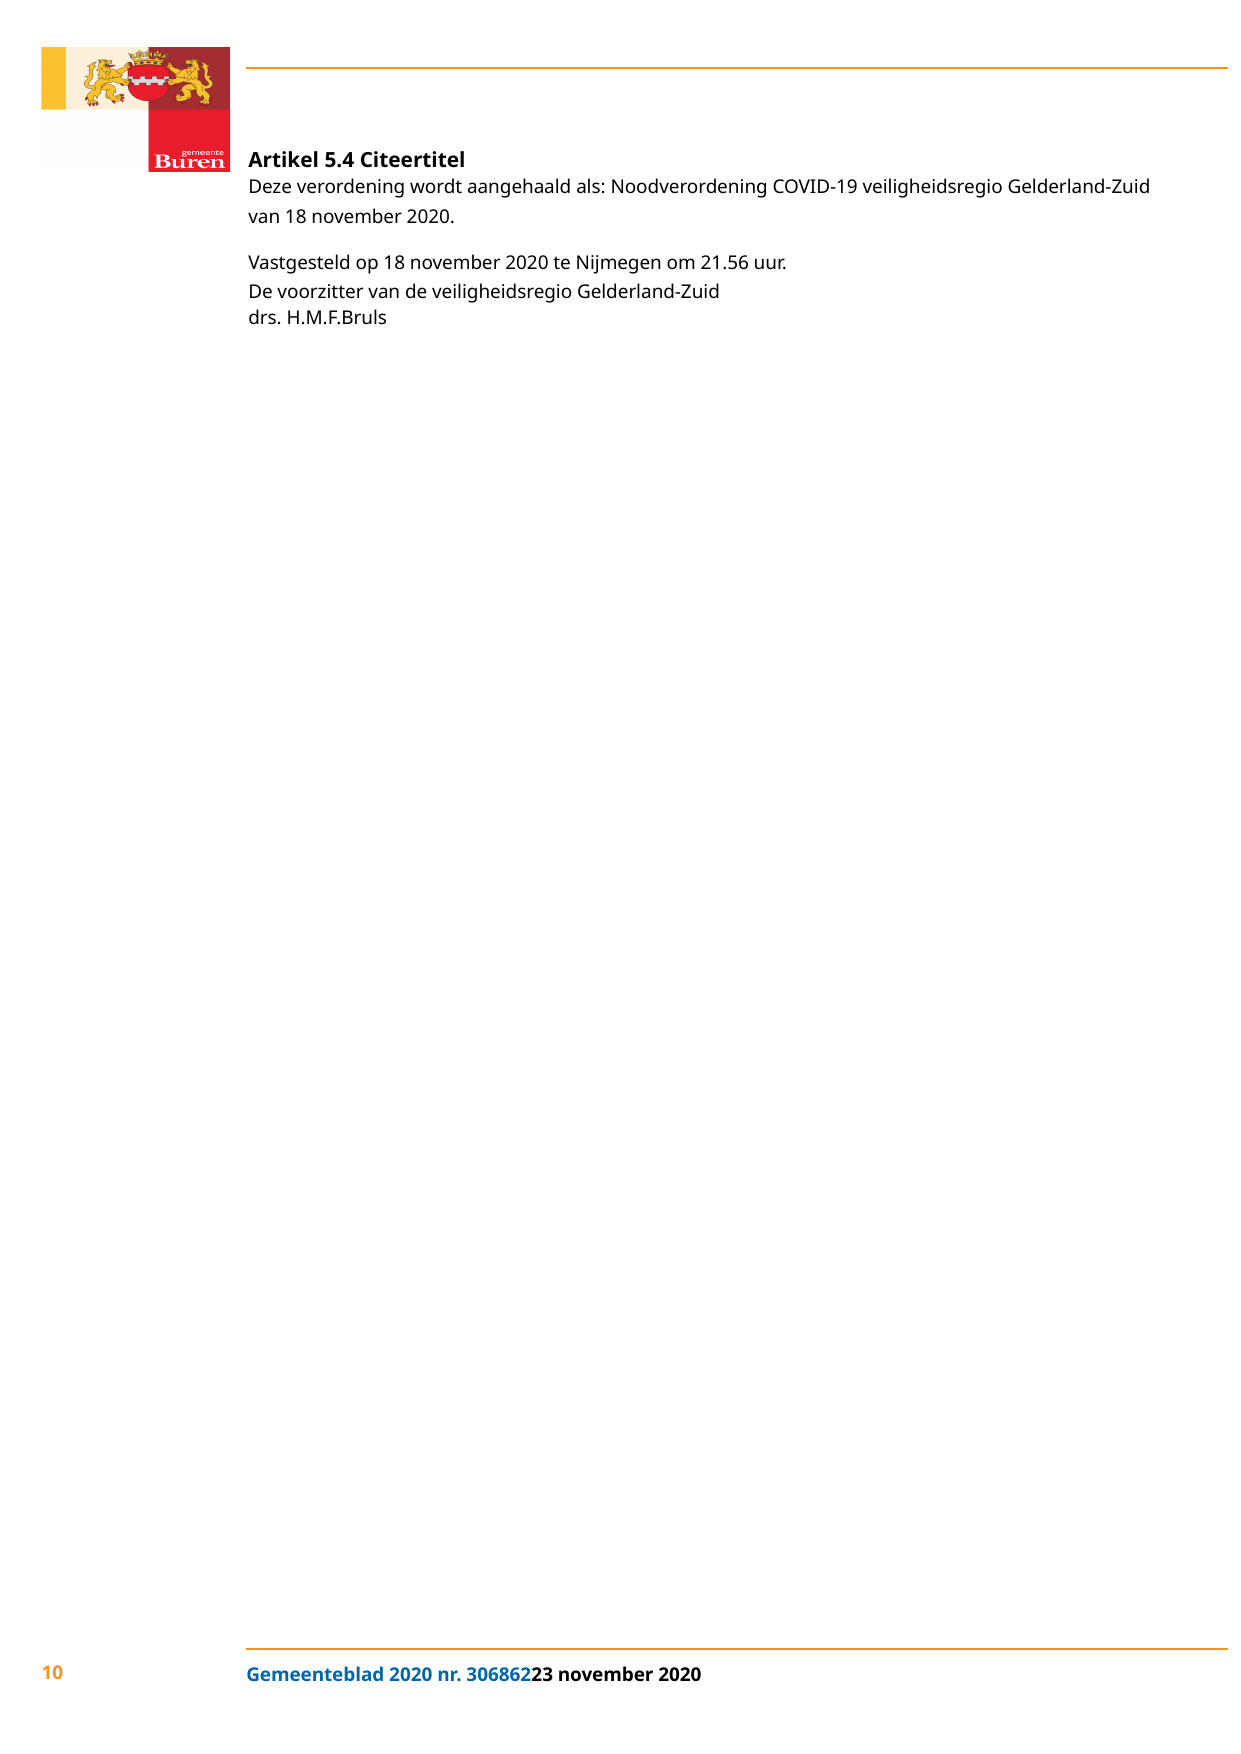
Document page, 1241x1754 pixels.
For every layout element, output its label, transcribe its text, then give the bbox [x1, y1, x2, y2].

text Deze verordening wordt aangehaald als: Noodverordening COVID-19 veiligheidsregio Gelderland-Zuid van 18 november 2020. [248, 174, 1152, 229]
text Vastgesteld op 18 november 2020 te Nijmegen om 21.56 uur. [248, 249, 1152, 274]
text drs. H.M.F.Bruls [248, 304, 1152, 330]
picture [41, 47, 231, 172]
text Artikel 5.4 Citeertitel [248, 145, 1152, 174]
text De voorzitter van de veiligheidsregio Gelderland-Zuid [248, 278, 1152, 304]
